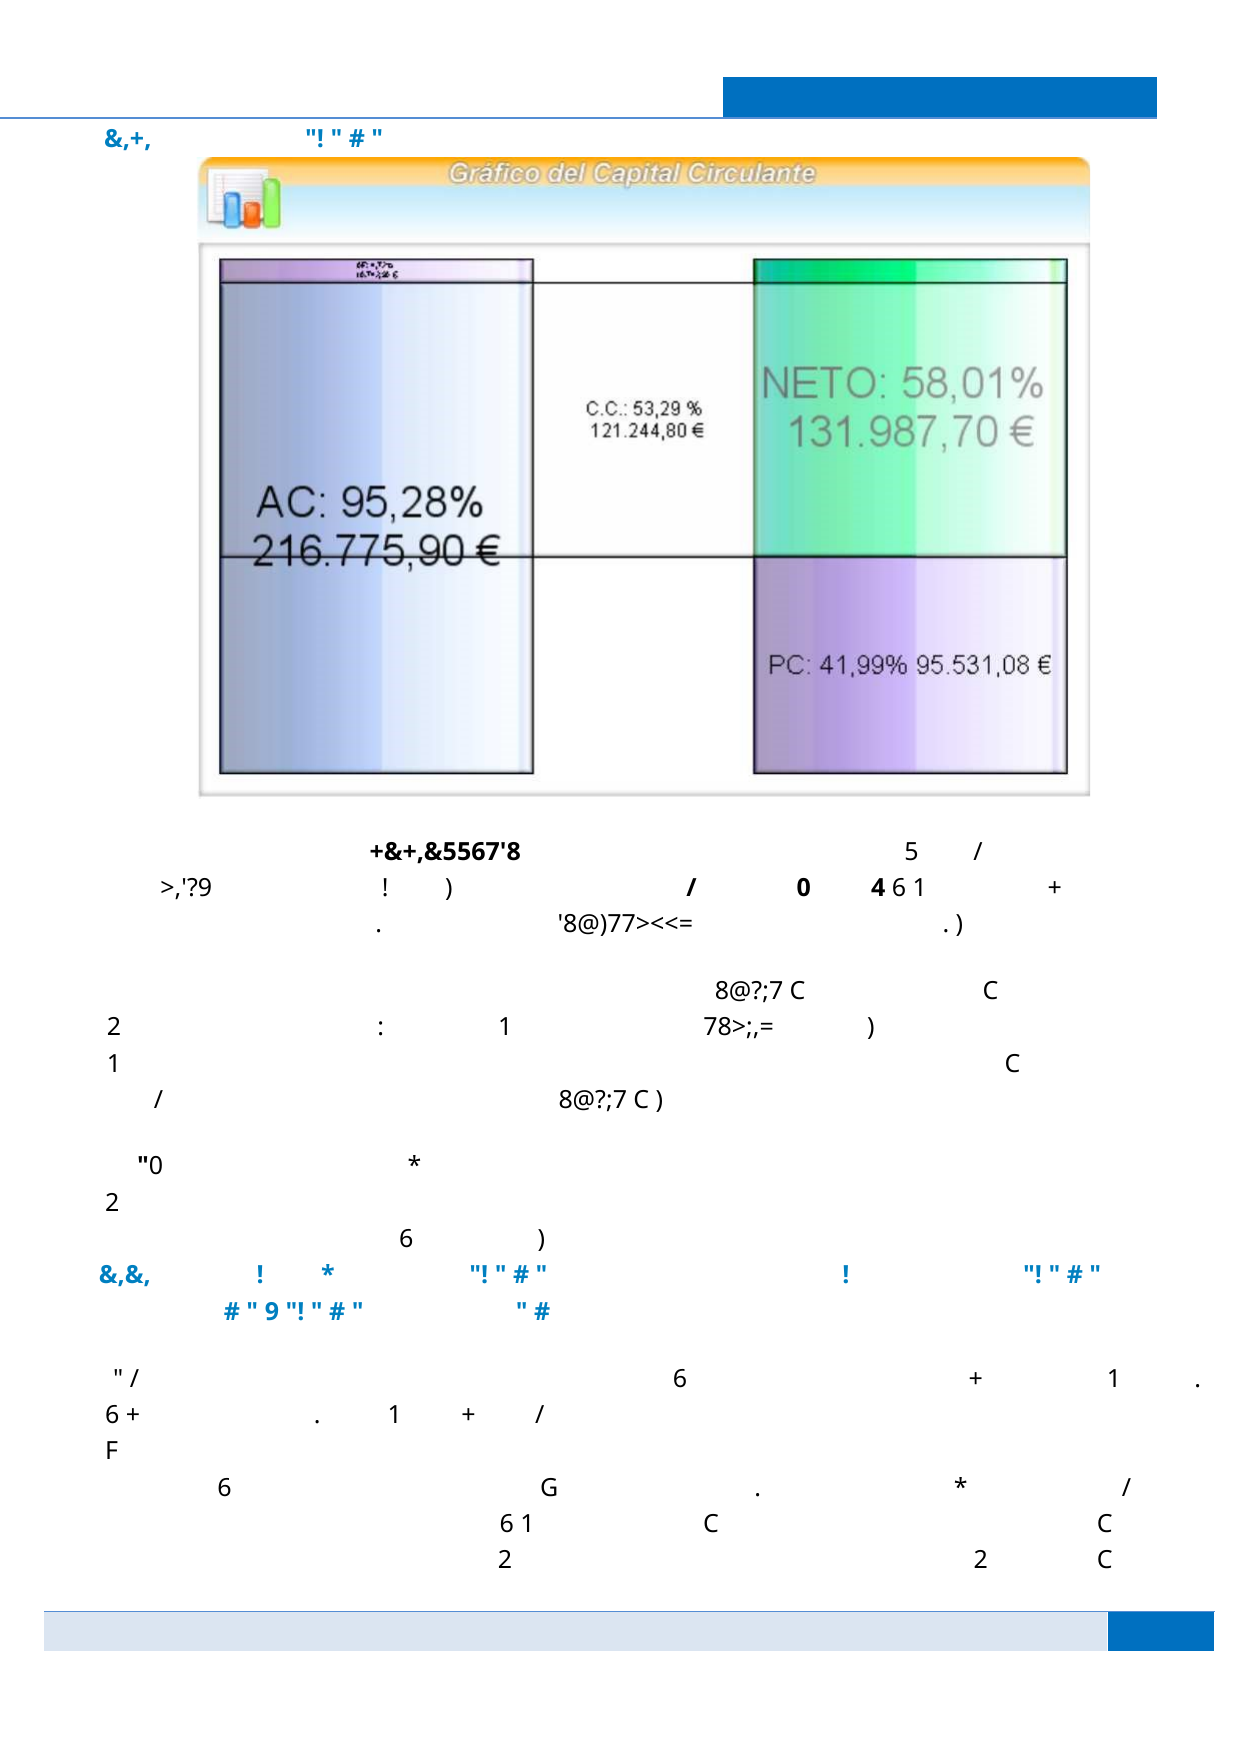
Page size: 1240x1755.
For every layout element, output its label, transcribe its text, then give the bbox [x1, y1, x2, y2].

text 8@?;7 C C [44, 972, 1201, 1007]
text F [105, 1433, 1195, 1467]
text 6 G . * / [44, 1469, 1201, 1503]
text 2 : 1 78>;,= ) [44, 1009, 1201, 1043]
text 6 + . 1 + / [105, 1397, 1195, 1431]
text +&+,&5567'8 5 / [44, 833, 1201, 867]
text 2 [105, 1184, 1195, 1218]
text "0 * [44, 1148, 1201, 1182]
text 2 2 C [44, 1542, 1201, 1576]
text . '8@)77><<= . ) [44, 906, 1201, 940]
text " / 6 + 1 . [44, 1360, 1201, 1394]
subtitle # " 9 "! " # " " # [44, 1293, 1201, 1327]
subtitle &,+, "! " # " [44, 99, 1201, 155]
text / 8@?;7 C ) [44, 1082, 1201, 1116]
text 6 1 C C [44, 1506, 1201, 1540]
text 6 ) [44, 1221, 1201, 1255]
text &,&, ! * "! " # " ! "! " # " [44, 1257, 1201, 1291]
text >,'?9 ! ) / 0 4 6 1 + [44, 870, 1201, 904]
text 1 C [44, 1045, 1201, 1079]
